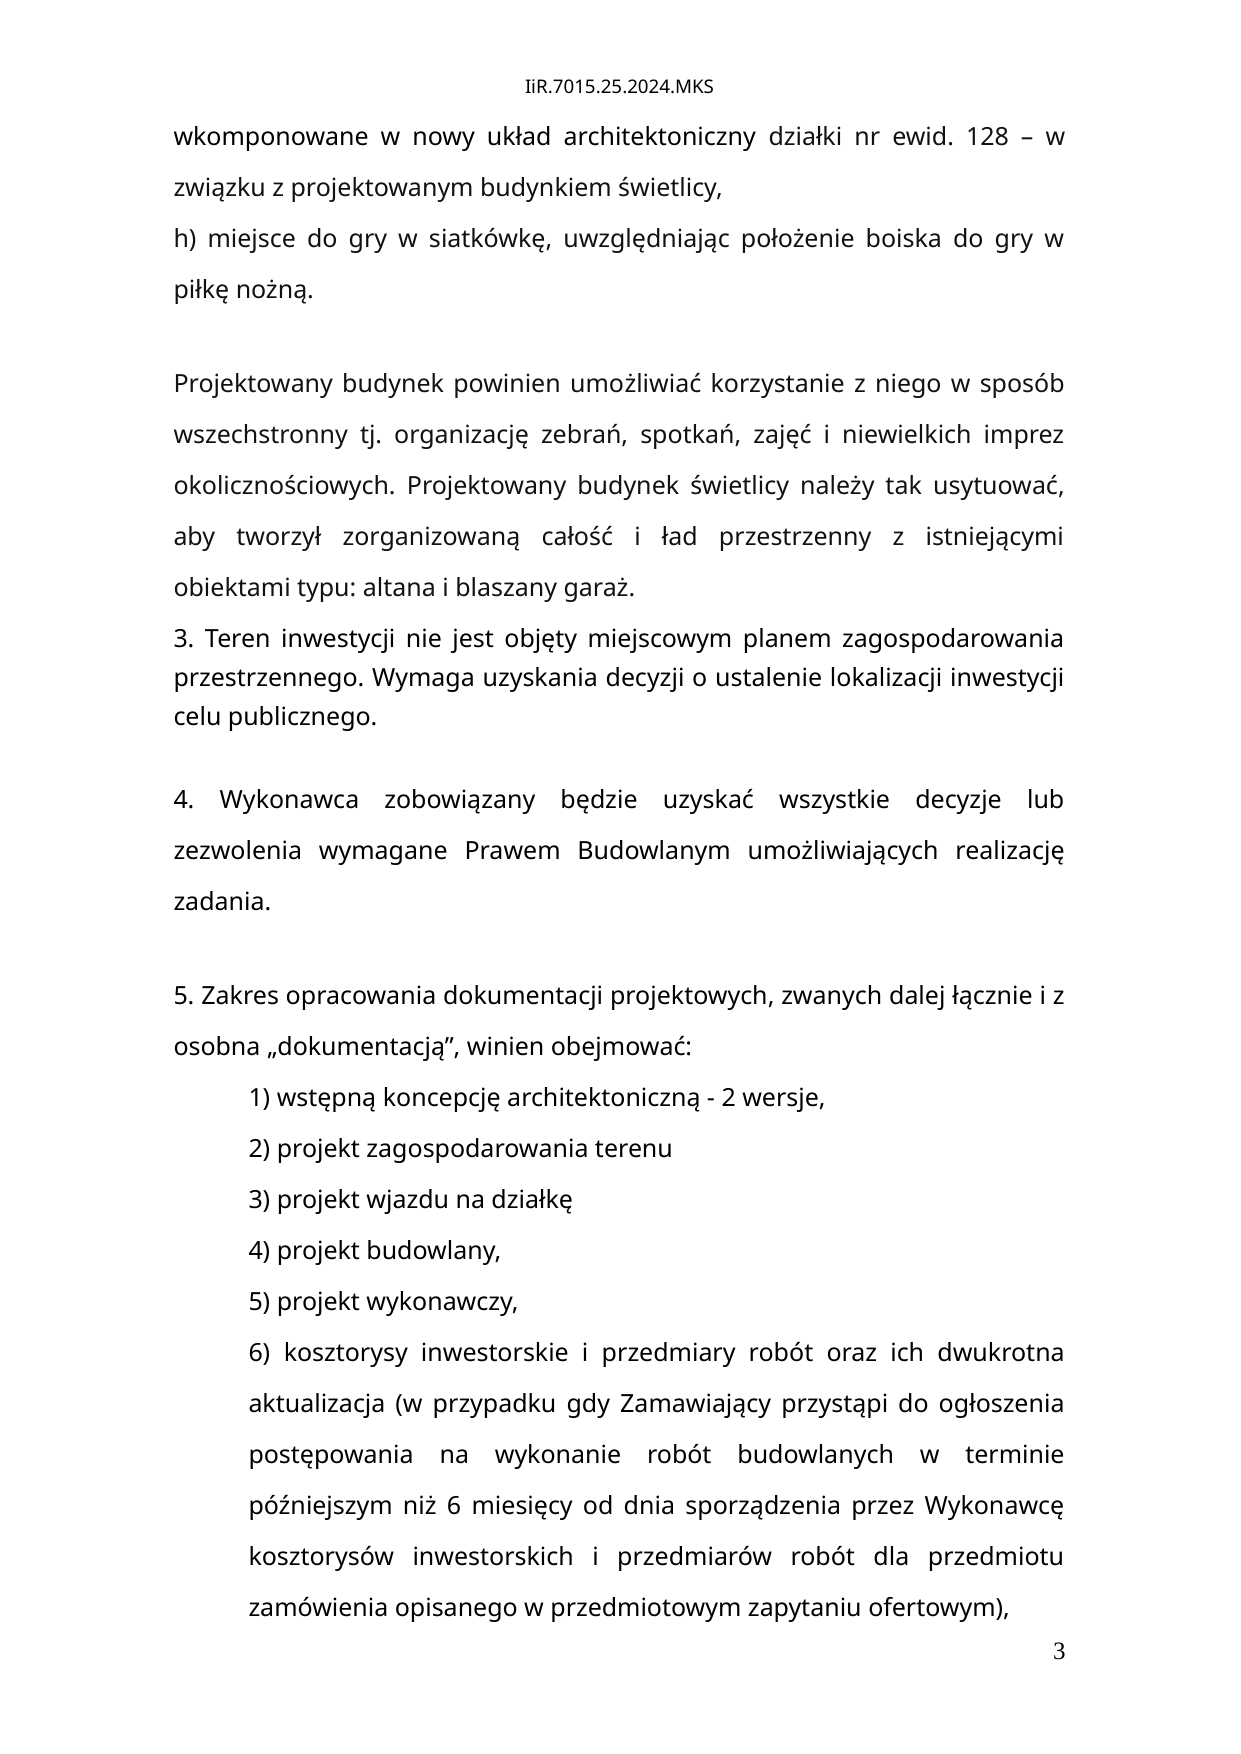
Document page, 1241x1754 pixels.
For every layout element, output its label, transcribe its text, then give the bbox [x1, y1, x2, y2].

text h) miejsce do gry w siatkówkę, uwzględniając położenie boiska do gry w piłkę nożną. [173, 220, 1065, 305]
text wkomponowane w nowy układ architektoniczny działki nr ewid. 128 – w związku z projektowanym budynkiem świetlicy, [173, 118, 1065, 203]
text 3. Teren inwestycji nie jest objęty miejscowym planem zagospodarowania przestrzennego. Wymaga uzyskania decyzji o ustalenie lokalizacji inwestycji celu publicznego. [173, 621, 1065, 733]
list 3) projekt wjazdu na działkę [211, 1182, 1065, 1216]
list 5) projekt wykonawczy, [211, 1284, 1065, 1318]
list 6) kosztorysy inwestorskie i przedmiary robót oraz ich dwukrotna aktualizacja (w przypadku gdy Zamawiający przystąpi do ogłoszenia postępowania na wykonanie robót budowlanych w terminie późniejszym niż 6 miesięcy od dnia sporządzenia przez Wykonawcę kosztorysów inwestorskich i przedmiarów robót dla przedmiotu zamówienia opisanego w przedmiotowym zapytaniu ofertowym), [211, 1335, 1065, 1624]
text Projektowany budynek powinien umożliwiać korzystanie z niego w sposób wszechstronny tj. organizację zebrań, spotkań, zajęć i niewielkich imprez okolicznościowych. Projektowany budynek świetlicy należy tak usytuować, aby tworzył zorganizowaną całość i ład przestrzenny z istniejącymi obiektami typu: altana i blaszany garaż. [173, 365, 1065, 604]
list 5. Zakres opracowania dokumentacji projektowych, zwanych dalej łącznie i z osobna „dokumentacją”, winien obejmować: [173, 977, 1065, 1063]
list 2) projekt zagospodarowania terenu [211, 1131, 1065, 1165]
list 4) projekt budowlany, [211, 1233, 1065, 1267]
list 1) wstępną koncepcję architektoniczną - 2 wersje, [211, 1079, 1065, 1114]
text 4. Wykonawca zobowiązany będzie uzyskać wszystkie decyzje lub zezwolenia wymagane Prawem Budowlanym umożliwiających realizację zadania. [173, 781, 1065, 917]
